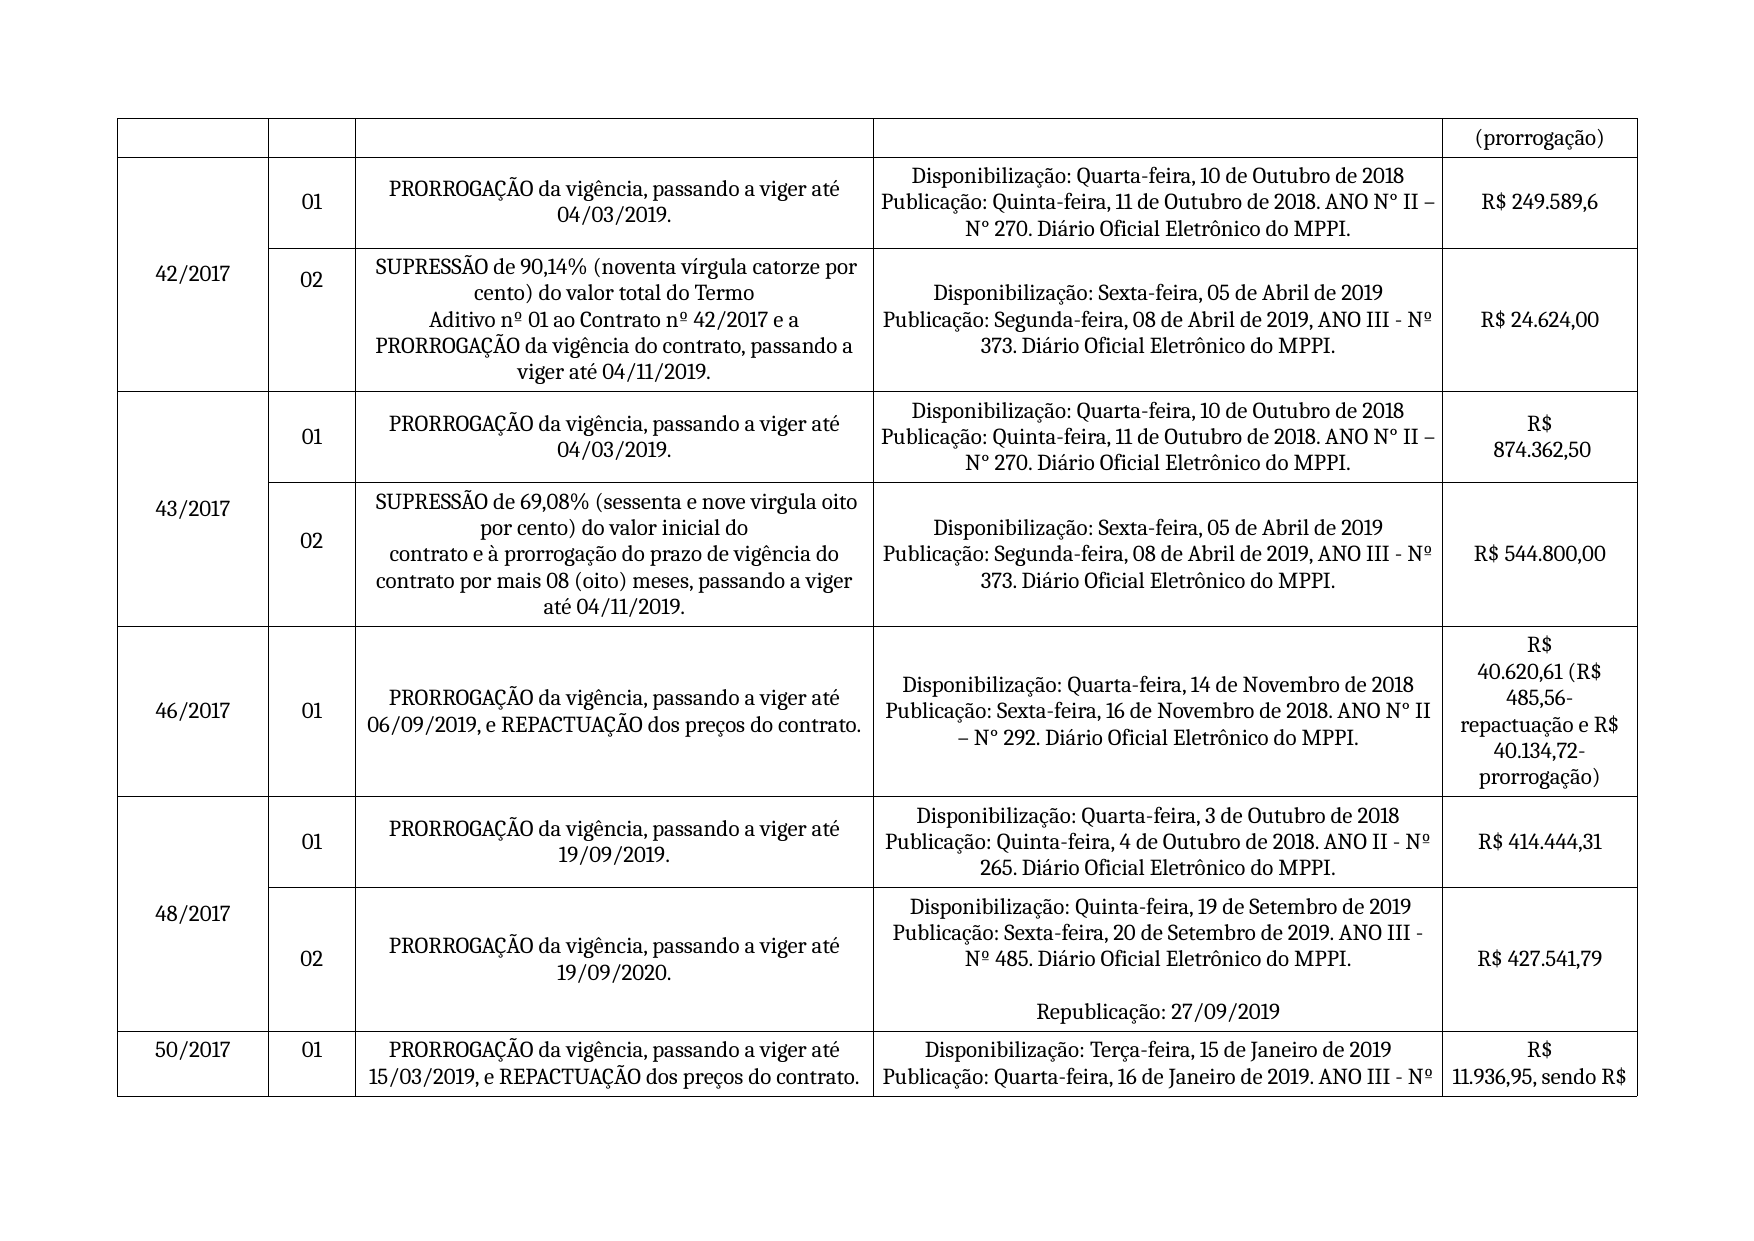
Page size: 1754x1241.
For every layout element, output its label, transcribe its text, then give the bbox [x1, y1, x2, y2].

table_cell Disponibilização: Sexta-feira, 05 de Abril de 2019 Publicação: Segunda-feira, 08 de Abril de 2019, ANO III - Nº 373. Diário Oficial Eletrônico do MPPI. [874, 249, 1442, 391]
table_cell Disponibilização: Quarta-feira, 10 de Outubro de 2018 Publicação: Quinta-feira, 11 de Outubro de 2018. ANO N° II – N° 270. Diário Oficial Eletrônico do MPPI. [874, 158, 1442, 247]
table_cell Disponibilização: Terça-feira, 15 de Janeiro de 2019 Publicação: Quarta-feira, 16 de Janeiro de 2019. ANO III - Nº [874, 1032, 1442, 1096]
table_cell Disponibilização: Quarta-feira, 3 de Outubro de 2018 Publicação: Quinta-feira, 4 de Outubro de 2018. ANO II - Nº 265. Diário Oficial Eletrônico do MPPI. [874, 797, 1442, 887]
table_cell [269, 119, 355, 156]
table_cell 01 [269, 627, 355, 796]
table_cell PRORROGAÇÃO da vigência, passando a viger até 15/03/2019, e REPACTUAÇÃO dos preços do contrato. [356, 1032, 873, 1096]
table_cell PRORROGAÇÃO da vigência, passando a viger até 04/03/2019. [356, 158, 873, 247]
table_cell Disponibilização: Quinta-feira, 19 de Setembro de 2019 Publicação: Sexta-feira, 20 de Setembro de 2019. ANO III - Nº 485. Diário Oficial Eletrônico do MPPI. Republicação: 27/09/2019 [874, 888, 1442, 1031]
table_cell PRORROGAÇÃO da vigência, passando a viger até 19/09/2020. [356, 888, 873, 1031]
table_cell R$ 249.589,6 [1443, 158, 1637, 247]
table_cell 02 [269, 249, 355, 391]
table_cell R$ 427.541,79 [1443, 888, 1637, 1031]
table_cell 01 [269, 392, 355, 482]
table_cell SUPRESSÃO de 69,08% (sessenta e nove virgula oito por cento) do valor inicial do contrato e à prorrogação do prazo de vigência do contrato por mais 08 (oito) meses, passando a viger até 04/11/2019. [356, 483, 873, 626]
table_cell 46/2017 [118, 627, 268, 796]
table_cell R$ 544.800,00 [1443, 483, 1637, 626]
table_cell Disponibilização: Sexta-feira, 05 de Abril de 2019 Publicação: Segunda-feira, 08 de Abril de 2019, ANO III - Nº 373. Diário Oficial Eletrônico do MPPI. [874, 483, 1442, 626]
table_cell R$ 40.620,61 (R$ 485,56- repactuação e R$ 40.134,72-prorrogação) [1443, 627, 1637, 796]
table_cell 43/2017 [118, 392, 268, 626]
table_cell 02 [269, 483, 355, 626]
table_cell R$ 24.624,00 [1443, 249, 1637, 391]
table_cell PRORROGAÇÃO da vigência, passando a viger até 06/09/2019, e REPACTUAÇÃO dos preços do contrato. [356, 627, 873, 796]
table_cell R$ 414.444,31 [1443, 797, 1637, 887]
table_cell R$ 874.362,50 [1443, 392, 1637, 482]
table_cell 01 [269, 1032, 355, 1096]
table_cell PRORROGAÇÃO da vigência, passando a viger até 19/09/2019. [356, 797, 873, 887]
table_cell Disponibilização: Quarta-feira, 10 de Outubro de 2018 Publicação: Quinta-feira, 11 de Outubro de 2018. ANO N° II – N° 270. Diário Oficial Eletrônico do MPPI. [874, 392, 1442, 482]
table_cell (prorrogação) [1443, 119, 1637, 156]
table_cell 50/2017 [118, 1032, 268, 1096]
table_cell [874, 119, 1442, 156]
table_cell 01 [269, 158, 355, 247]
table_cell Disponibilização: Quarta-feira, 14 de Novembro de 2018 Publicação: Sexta-feira, 16 de Novembro de 2018. ANO N° II – N° 292. Diário Oficial Eletrônico do MPPI. [874, 627, 1442, 796]
table_cell [118, 119, 268, 156]
table_cell SUPRESSÃO de 90,14% (noventa vírgula catorze por cento) do valor total do Termo Aditivo nº 01 ao Contrato nº 42/2017 e a PRORROGAÇÃO da vigência do contrato, passando a viger até 04/11/2019. [356, 249, 873, 391]
table_cell 42/2017 [118, 158, 268, 391]
table_cell 02 [269, 888, 355, 1031]
table_cell 01 [269, 797, 355, 887]
table_cell R$ 11.936,95, sendo R$ [1443, 1032, 1637, 1096]
table_cell [356, 119, 873, 156]
table_cell PRORROGAÇÃO da vigência, passando a viger até 04/03/2019. [356, 392, 873, 482]
table_cell 48/2017 [118, 797, 268, 1031]
